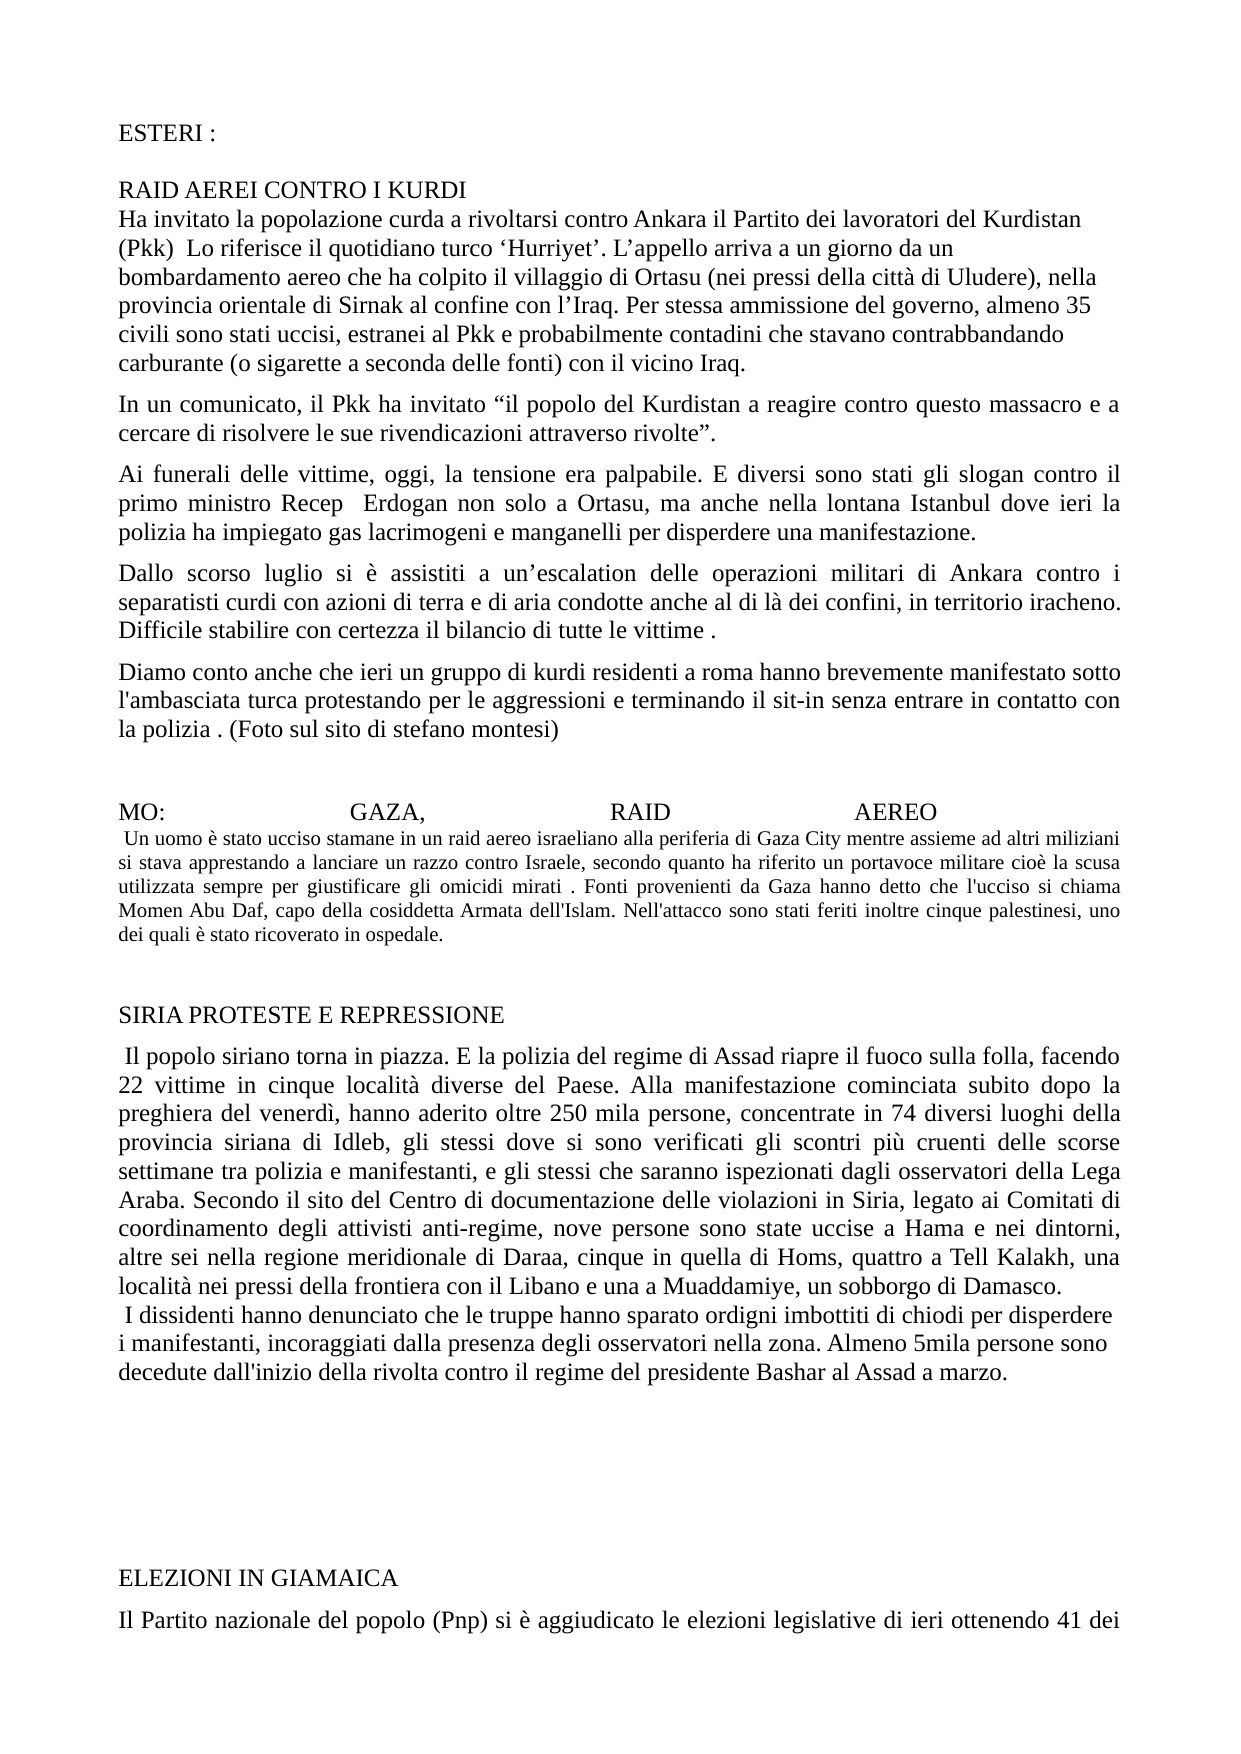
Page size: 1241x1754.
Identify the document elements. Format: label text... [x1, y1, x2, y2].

text SIRIA PROTESTE E REPRESSIONE [118, 1000, 1122, 1028]
text I dissidenti hanno denunciato che le truppe hanno sparato ordigni imbottiti di chiodi per disperdere i manifestanti, incoraggiati dalla presenza degli osservatori nella zona. Almeno 5mila persone sono decedute dall'inizio della rivolta contro il regime del presidente Bashar al Assad a marzo. [118, 1300, 1122, 1386]
text Diamo conto anche che ieri un gruppo di kurdi residenti a roma hanno brevemente manifestato sotto l'ambasciata turca protestando per le aggressioni e terminando il sit-in senza entrare in contatto con la polizia . (Foto sul sito di stefano montesi) [118, 657, 1122, 743]
text ESTERI : [118, 118, 1122, 147]
text Dallo scorso luglio si è assistiti a un’escalation delle operazioni militari di Ankara contro i separatisti curdi con azioni di terra e di aria condotte anche al di là dei confini, in territorio iracheno. Difficile stabilire con certezza il bilancio di tutte le vittime . [118, 558, 1122, 644]
text MO: GAZA, RAID AEREO Un uomo è stato ucciso stamane in un raid aereo israeliano alla periferia di Gaza City mentre assieme ad altri miliziani si stava apprestando a lanciare un razzo contro Israele, secondo quanto ha riferito un portavoce militare cioè la scusa utilizzata sempre per giustificare gli omicidi mirati . Fonti provenienti da Gaza hanno detto che l'ucciso si chiama Momen Abu Daf, capo della cosiddetta Armata dell'Islam. Nell'attacco sono stati feriti inoltre cinque palestinesi, uno dei quali è stato ricoverato in ospedale. [118, 797, 1122, 946]
text Il popolo siriano torna in piazza. E la polizia del regime di Assad riapre il fuoco sulla folla, facendo 22 vittime in cinque località diverse del Paese. Alla manifestazione cominciata subito dopo la preghiera del venerdì, hanno aderito oltre 250 mila persone, concentrate in 74 diversi luoghi della provincia siriana di Idleb, gli stessi dove si sono verificati gli scontri più cruenti delle scorse settimane tra polizia e manifestanti, e gli stessi che saranno ispezionati dagli osservatori della Lega Araba. Secondo il sito del Centro di documentazione delle violazioni in Siria, legato ai Comitati di coordinamento degli attivisti anti-regime, nove persone sono state uccise a Hama e nei dintorni, altre sei nella regione meridionale di Daraa, cinque in quella di Homs, quattro a Tell Kalakh, una località nei pressi della frontiera con il Libano e una a Muaddamiye, un sobborgo di Damasco. [118, 1041, 1122, 1300]
text In un comunicato, il Pkk ha invitato “il popolo del Kurdistan a reagire contro questo massacro e a cercare di risolvere le sue rivendicazioni attraverso rivolte”. [118, 389, 1122, 447]
text Il Partito nazionale del popolo (Pnp) si è aggiudicato le elezioni legislative di ieri ottenendo 41 dei [118, 1605, 1122, 1633]
text ELEZIONI IN GIAMAICA [118, 1563, 1122, 1592]
text RAID AEREI CONTRO I KURDI [118, 176, 1122, 204]
text Ai funerali delle vittime, oggi, la tensione era palpabile. E diversi sono stati gli slogan contro il primo ministro Recep Erdogan non solo a Ortasu, ma anche nella lontana Istanbul dove ieri la polizia ha impiegato gas lacrimogeni e manganelli per disperdere una manifestazione. [118, 459, 1122, 546]
text Ha invitato la popolazione curda a rivoltarsi contro Ankara il Partito dei lavoratori del Kurdistan (Pkk) Lo riferisce il quotidiano turco ‘Hurriyet’. L’appello arriva a un giorno da un bombardamento aereo che ha colpito il villaggio di Ortasu (nei pressi della città di Uludere), nella provincia orientale di Sirnak al confine con l’Iraq. Per stessa ammissione del governo, almeno 35 civili sono stati uccisi, estranei al Pkk e probabilmente contadini che stavano contrabbandando carburante (o sigarette a seconda delle fonti) con il vicino Iraq. [118, 204, 1122, 377]
